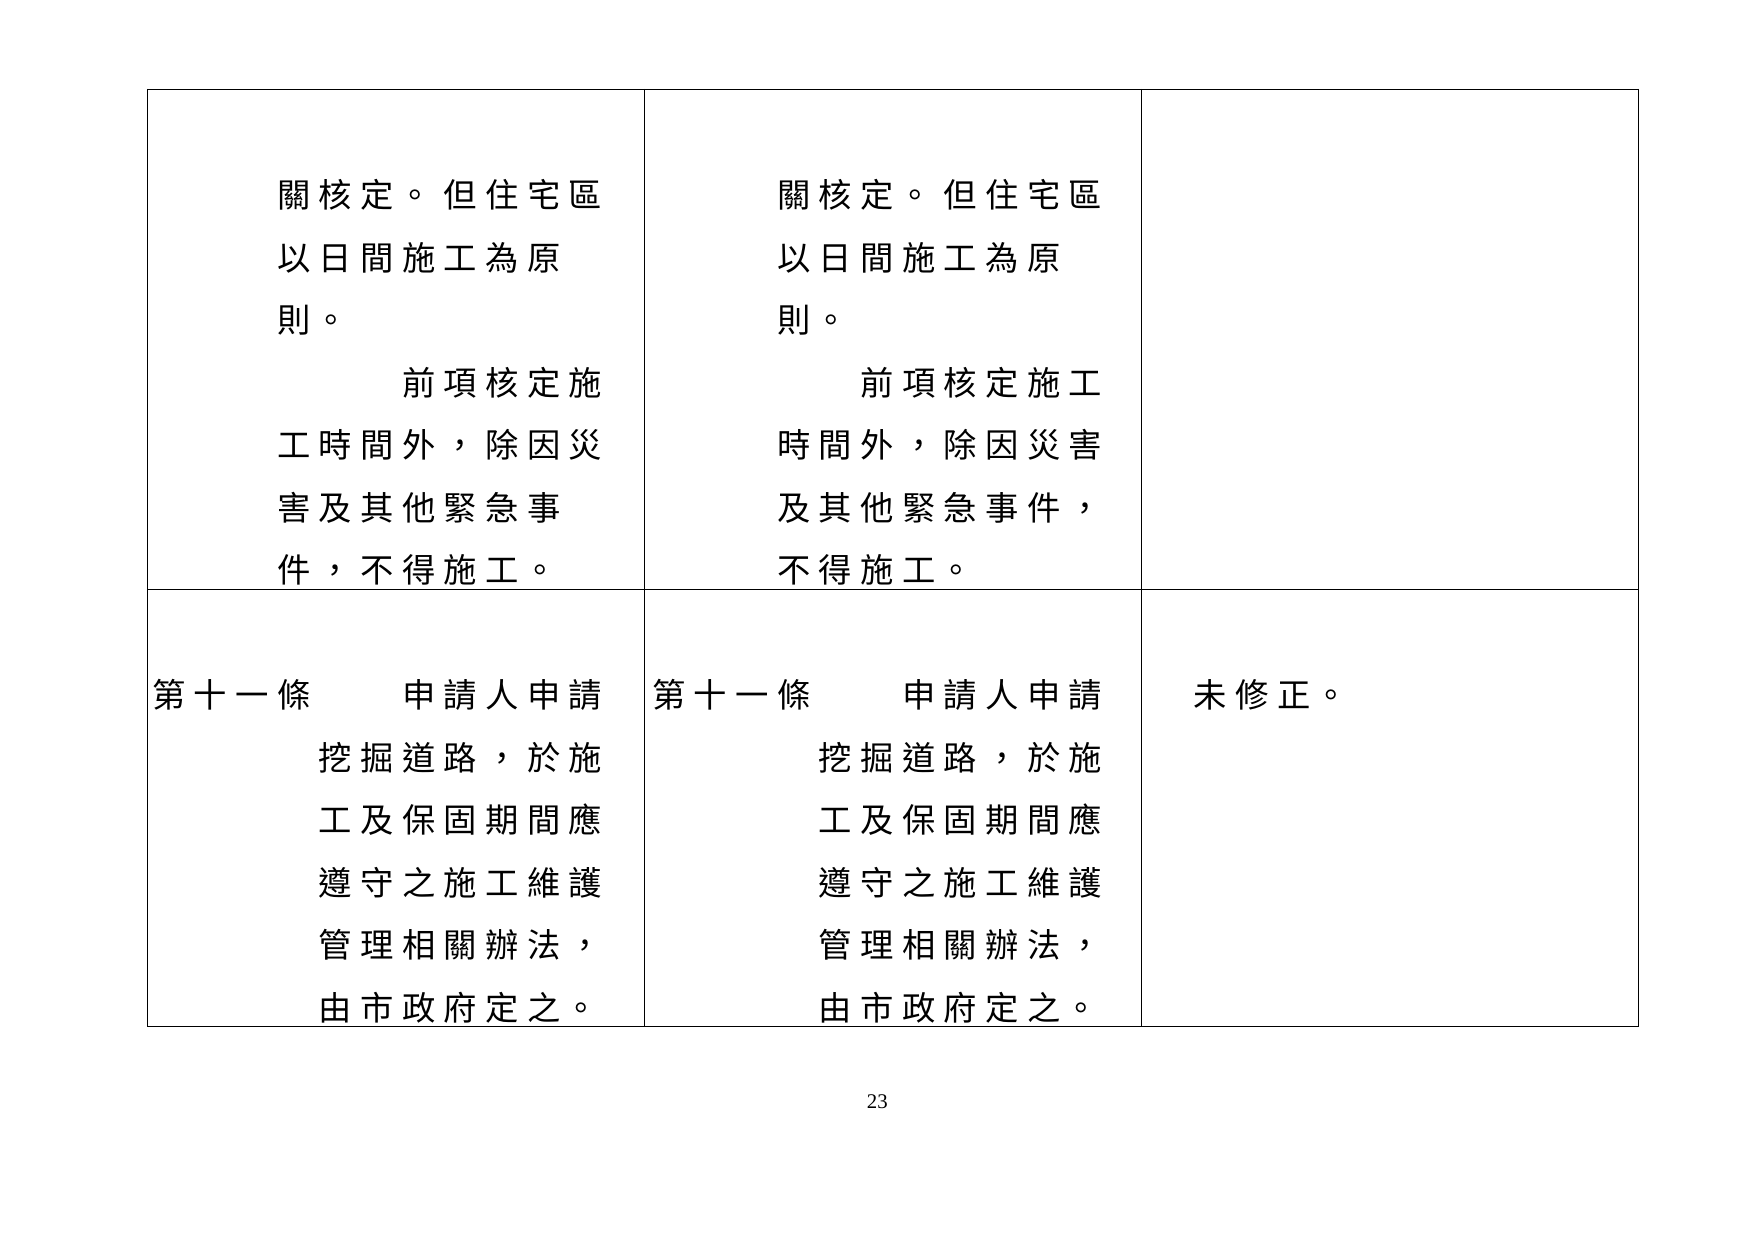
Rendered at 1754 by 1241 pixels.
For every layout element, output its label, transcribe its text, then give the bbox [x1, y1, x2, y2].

table_cell 第十一條 申請人申請挖掘道路，於施工及保固期間應遵守之施工維護管理相關辦法，由市政府定之。 [645, 590, 1141, 1026]
table_cell 關核定。但住宅區以日間施工為原則。 前項核定施工時間外，除因災害及其他緊急事件，不得施工。 [148, 90, 644, 589]
table_cell 關核定。但住宅區以日間施工為原則。 前項核定施工時間外，除因災害及其他緊急事件，不得施工。 [645, 90, 1141, 589]
table_cell [1142, 90, 1638, 589]
table_cell 第十一條 申請人申請挖掘道路，於施工及保固期間應遵守之施工維護管理相關辦法，由市政府定之。 [148, 590, 644, 1026]
table_cell 未修正。 [1142, 590, 1638, 1026]
